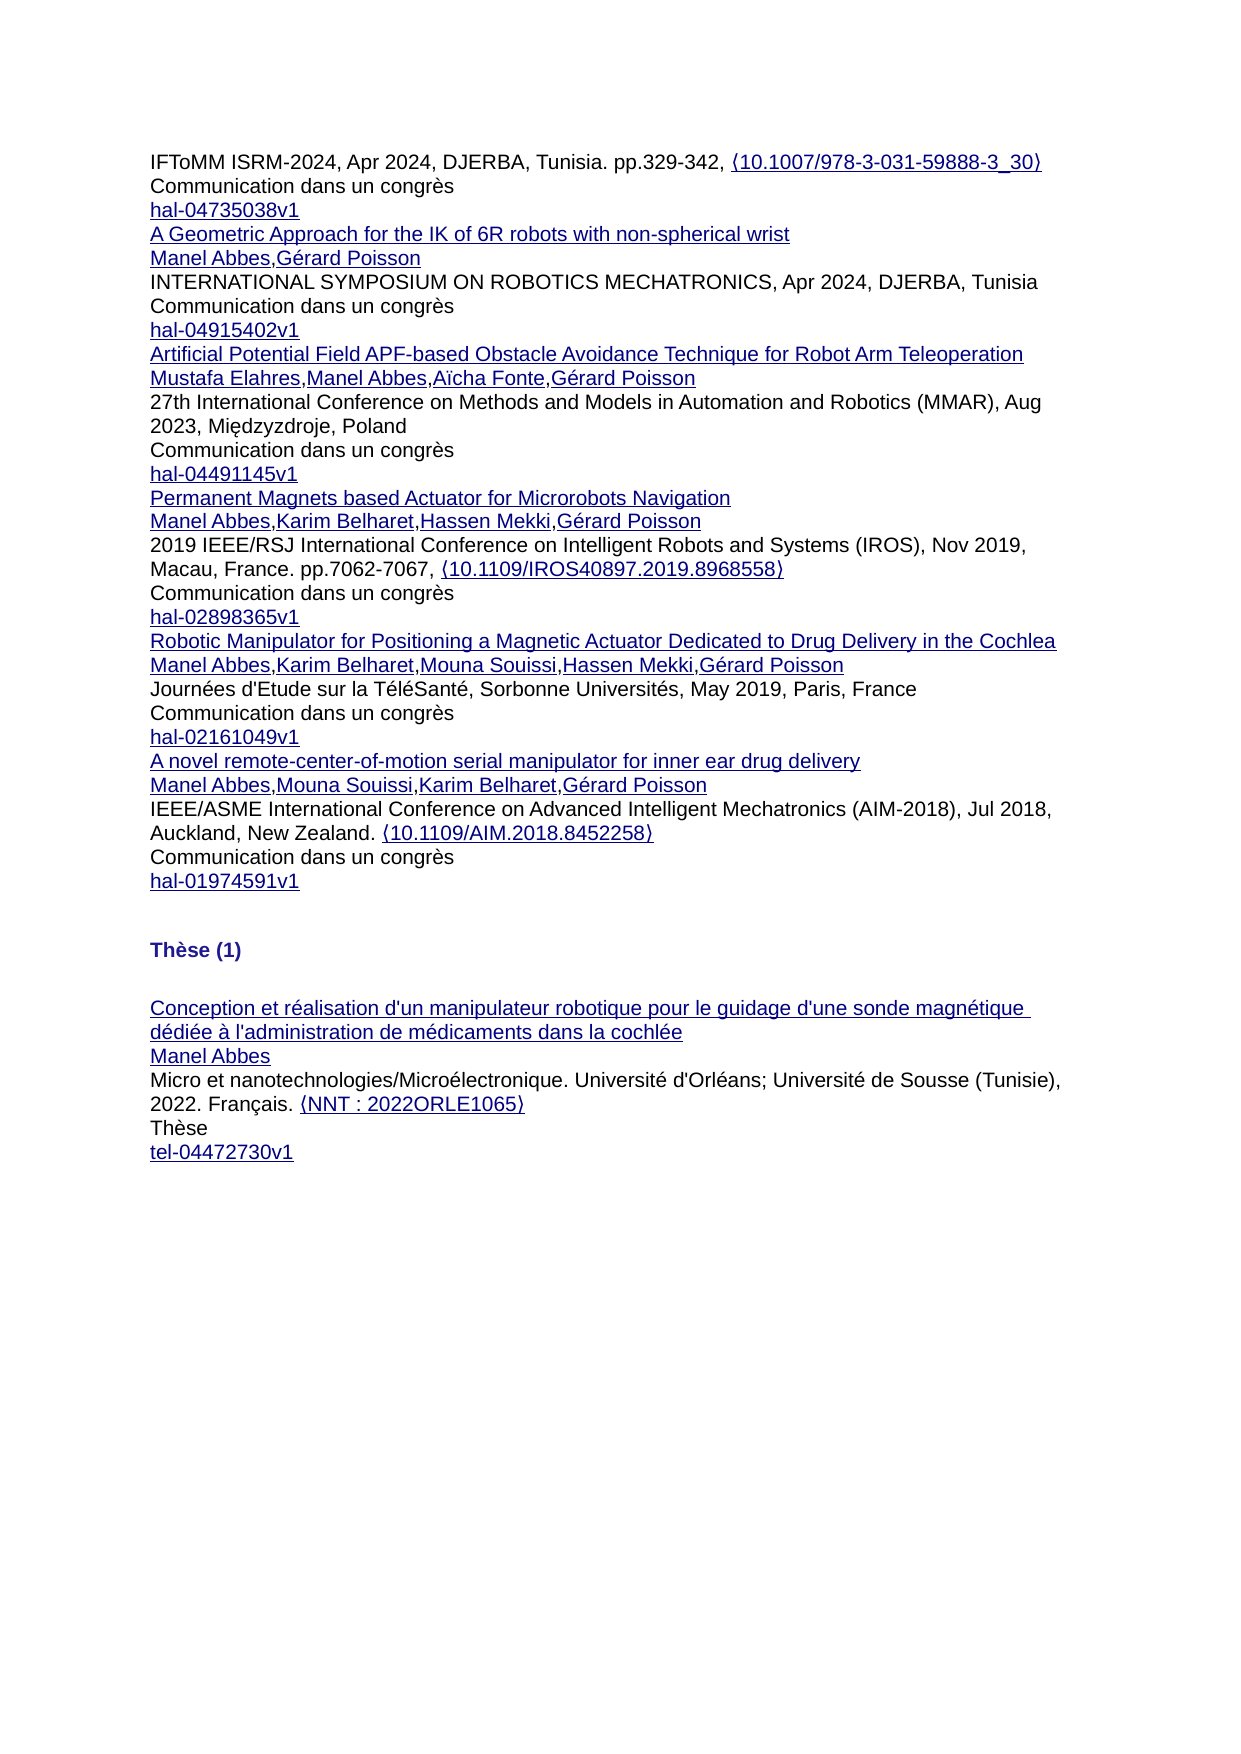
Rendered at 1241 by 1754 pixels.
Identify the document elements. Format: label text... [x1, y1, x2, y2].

table_cell Robotic Manipulator for Positioning a Magnetic Actuator Dedicated to Drug Delivery in the Cochlea Manel Abbes,Karim Belharet,Mouna Souissi,Hassen Mekki,Gérard Poisson Journées d'Etude sur la TéléSanté, Sorbonne Universités, May 2019, Paris, France Communication dans un congrès hal-02161049v1 [150, 629, 1090, 749]
table_cell Artificial Potential Field APF-based Obstacle Avoidance Technique for Robot Arm Teleoperation Mustafa Elahres,Manel Abbes,Aïcha Fonte,Gérard Poisson 27th International Conference on Methods and Models in Automation and Robotics (MMAR), Aug 2023, Międzyzdroje, Poland Communication dans un congrès hal-04491145v1 [150, 342, 1090, 485]
table_header IFToMM ISRM-2024, Apr 2024, DJERBA, Tunisia. pp.329-342, ⟨10.1007/978-3-031-59888-3_30⟩ Communication dans un congrès hal-04735038v1 [150, 150, 1090, 222]
table_cell A Geometric Approach for the IK of 6R robots with non-spherical wrist Manel Abbes,Gérard Poisson INTERNATIONAL SYMPOSIUM ON ROBOTICS MECHATRONICS, Apr 2024, DJERBA, Tunisia Communication dans un congrès hal-04915402v1 [150, 222, 1090, 342]
subtitle Thèse (1) [150, 937, 1090, 961]
table_header Conception et réalisation d'un manipulateur robotique pour le guidage d'une sonde magnétique dédiée à l'administration de médicaments dans la cochlée Manel Abbes Micro et nanotechnologies/Microélectronique. Université d'Orléans; Université de Sousse (Tunisie), 2022. Français. ⟨NNT : 2022ORLE1065⟩ Thèse tel-04472730v1 [150, 996, 1090, 1163]
table_cell Permanent Magnets based Actuator for Microrobots Navigation Manel Abbes,Karim Belharet,Hassen Mekki,Gérard Poisson 2019 IEEE/RSJ International Conference on Intelligent Robots and Systems (IROS), Nov 2019, Macau, France. pp.7062-7067, ⟨10.1109/IROS40897.2019.8968558⟩ Communication dans un congrès hal-02898365v1 [150, 485, 1090, 629]
table_cell A novel remote-center-of-motion serial manipulator for inner ear drug delivery Manel Abbes,Mouna Souissi,Karim Belharet,Gérard Poisson IEEE/ASME International Conference on Advanced Intelligent Mechatronics (AIM-2018), Jul 2018, Auckland, New Zealand. ⟨10.1109/AIM.2018.8452258⟩ Communication dans un congrès hal-01974591v1 [150, 749, 1090, 893]
